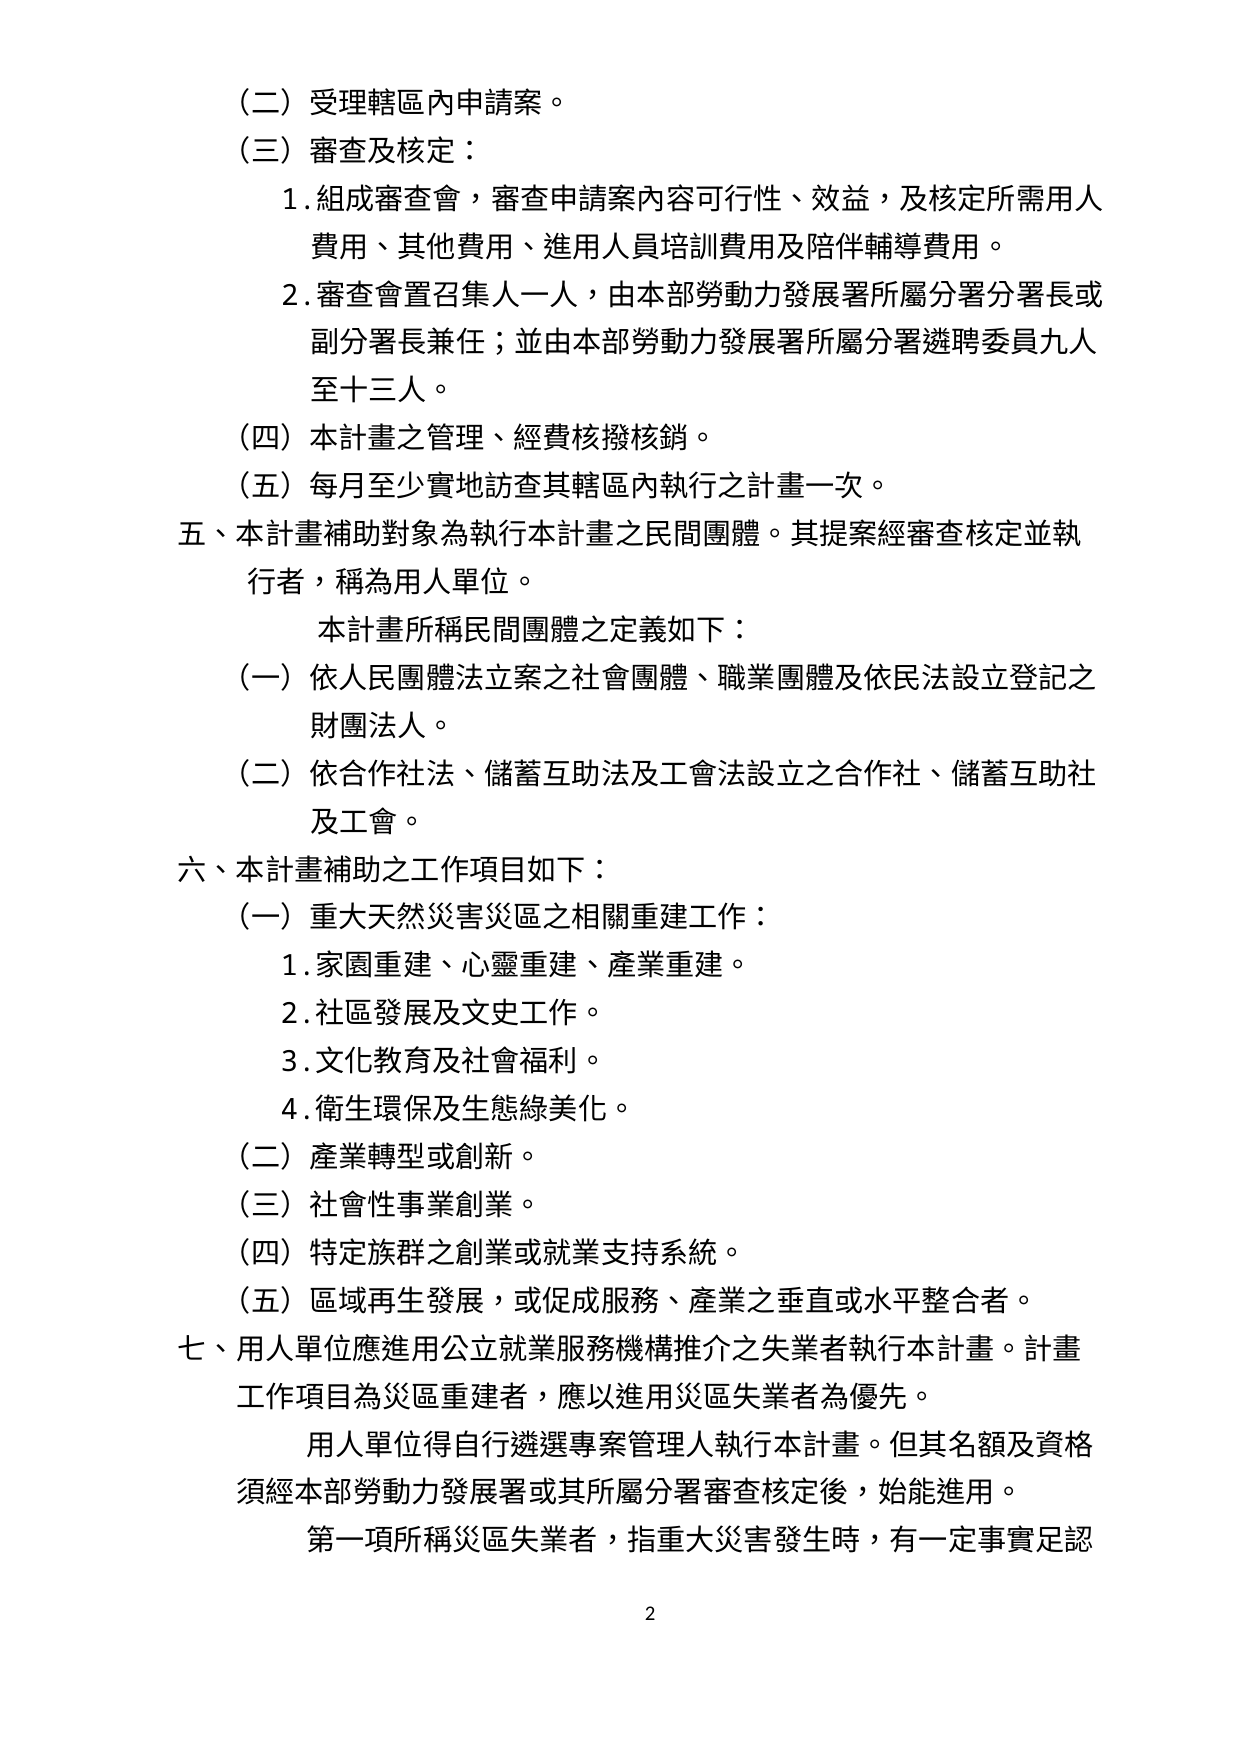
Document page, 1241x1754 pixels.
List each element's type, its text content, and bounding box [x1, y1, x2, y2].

text 本計畫所稱民間團體之定義如下： [177, 602, 1122, 650]
text （二）產業轉型或創新。 [177, 1129, 1122, 1177]
text （二）依合作社法、儲蓄互助法及工會法設立之合作社、儲蓄互助社及工會。 [222, 746, 1122, 842]
text 2.審查會置召集人一人，由本部勞動力發展署所屬分署分署長或副分署長兼任；並由本部勞動力發展署所屬分署遴聘委員九人至十三人。 [281, 267, 1122, 410]
text （一）依人民團體法立案之社會團體、職業團體及依民法設立登記之 財團法人。 [222, 650, 1122, 746]
text （五）區域再生發展，或促成服務、產業之垂直或水平整合者。 [177, 1273, 1122, 1321]
text （三）審查及核定： [177, 123, 1122, 171]
text （四）本計畫之管理、經費核撥核銷。 [177, 410, 1122, 458]
text 七、用人單位應進用公立就業服務機構推介之失業者執行本計畫。計畫 工作項目為災區重建者，應以進用災區失業者為優先。 [177, 1321, 1122, 1417]
text （一）重大天然災害災區之相關重建工作： [177, 889, 1122, 937]
text 3.文化教育及社會福利。 [177, 1033, 1122, 1081]
text 1.組成審查會，審查申請案內容可行性、效益，及核定所需用人 費用、其他費用、進用人員培訓費用及陪伴輔導費用。 [281, 171, 1122, 267]
text 第一項所稱災區失業者，指重大災害發生時，有一定事實足認 [236, 1512, 1122, 1560]
text （四）特定族群之創業或就業支持系統。 [177, 1225, 1122, 1273]
text （二）受理轄區內申請案。 [177, 75, 1122, 123]
text 行者，稱為用人單位。 [177, 554, 1122, 602]
text 4.衛生環保及生態綠美化。 [177, 1081, 1122, 1129]
text 五、本計畫補助對象為執行本計畫之民間團體。其提案經審查核定並執 [177, 506, 1122, 554]
text 六、本計畫補助之工作項目如下： [177, 842, 1122, 889]
text （五）每月至少實地訪查其轄區內執行之計畫一次。 [177, 458, 1122, 506]
text 用人單位得自行遴選專案管理人執行本計畫。但其名額及資格 須經本部勞動力發展署或其所屬分署審查核定後，始能進用。 [236, 1417, 1122, 1512]
text （三）社會性事業創業。 [177, 1177, 1122, 1225]
text 1.家園重建、心靈重建、產業重建。 [177, 937, 1122, 985]
text 2.社區發展及文史工作。 [177, 985, 1122, 1033]
